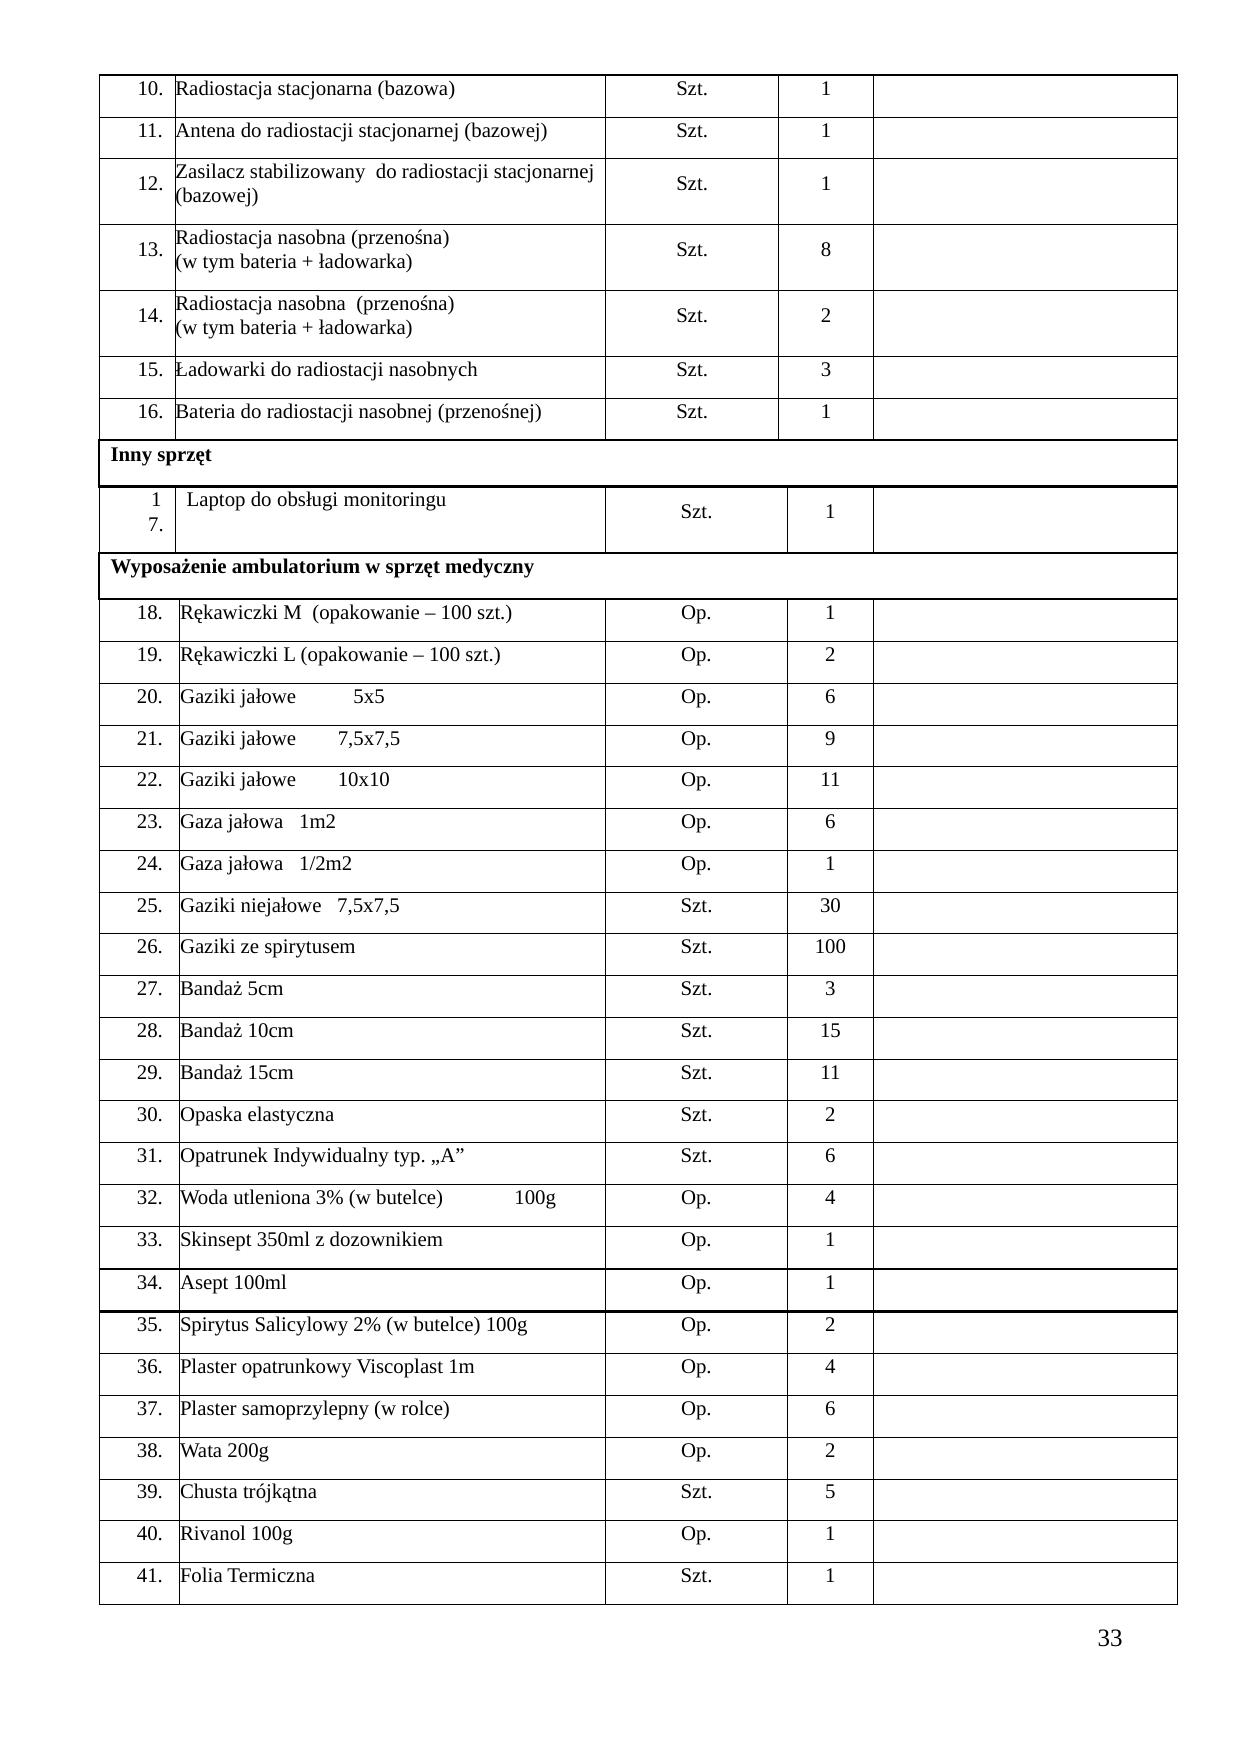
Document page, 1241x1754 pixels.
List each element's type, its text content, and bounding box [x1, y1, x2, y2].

table_cell Szt. [606, 159, 778, 224]
table_cell [874, 642, 1177, 683]
table_cell 1 [779, 159, 873, 224]
table_cell Gaziki jałowe 7,5x7,5 [180, 726, 605, 766]
table_cell 1 [788, 488, 873, 552]
table_cell 1 [788, 1521, 873, 1562]
table_cell Op. [606, 642, 787, 683]
table_cell [874, 976, 1177, 1017]
table_cell [874, 934, 1177, 975]
table_cell 30 [788, 893, 873, 933]
table_cell Chusta trójkątna [180, 1480, 605, 1520]
table_cell [874, 399, 1177, 439]
table_cell Op. [606, 600, 787, 641]
table_cell [100, 1143, 179, 1184]
table_cell [874, 1396, 1177, 1437]
table_cell [100, 767, 179, 808]
table_cell 2 [788, 642, 873, 683]
table_cell [100, 600, 179, 641]
table_cell Szt. [606, 225, 778, 290]
table_cell Rękawiczki M (opakowanie – 100 szt.) [180, 600, 605, 641]
table_cell [874, 1313, 1177, 1353]
table_cell [100, 1227, 179, 1267]
table_cell [100, 1018, 179, 1059]
table_cell 2 [788, 1438, 873, 1478]
table_cell 5 [788, 1480, 873, 1520]
table_cell Szt. [606, 893, 787, 933]
table_cell [874, 291, 1177, 356]
table_cell Gaziki niejałowe 7,5x7,5 [180, 893, 605, 933]
table_cell Bateria do radiostacji nasobnej (przenośnej) [176, 399, 605, 439]
table_cell 6 [788, 684, 873, 724]
table_cell Bandaż 5cm [180, 976, 605, 1017]
table_cell 1 [788, 1227, 873, 1267]
table_cell Gaziki jałowe 5x5 [180, 684, 605, 724]
table_cell [874, 767, 1177, 808]
table_cell Op. [606, 684, 787, 724]
table_cell Ładowarki do radiostacji nasobnych [176, 357, 605, 398]
table_cell Gaziki ze spirytusem [180, 934, 605, 975]
table_cell Szt. [606, 357, 778, 398]
table_cell Szt. [606, 76, 778, 117]
table_cell 1 [788, 851, 873, 892]
table_cell Szt. [606, 399, 778, 439]
table_cell [100, 1354, 179, 1395]
table_cell 15 [788, 1018, 873, 1059]
table_cell [100, 1313, 179, 1353]
table_cell Szt. [606, 1101, 787, 1142]
table_cell [874, 1521, 1177, 1562]
table_cell 4 [788, 1354, 873, 1395]
table_cell [874, 1480, 1177, 1520]
table_cell [874, 684, 1177, 724]
table_cell [100, 1185, 179, 1226]
table_cell Szt. [606, 1143, 787, 1184]
table_cell [874, 1270, 1177, 1310]
table_cell 1 [788, 1270, 873, 1310]
table_cell 1 [779, 76, 873, 117]
table_cell [100, 291, 175, 356]
table_cell [100, 684, 179, 724]
table_cell 2 [788, 1101, 873, 1142]
table_cell [874, 893, 1177, 933]
table_cell Antena do radiostacji stacjonarnej (bazowej) [176, 118, 605, 158]
table_cell Plaster opatrunkowy Viscoplast 1m [180, 1354, 605, 1395]
table_cell 2 [788, 1313, 873, 1353]
table_cell [100, 1396, 179, 1437]
table_cell [100, 1060, 179, 1100]
table_cell 11 [788, 1060, 873, 1100]
table_cell 8 [779, 225, 873, 290]
table_cell [874, 225, 1177, 290]
table_cell 3 [779, 357, 873, 398]
table_cell [874, 851, 1177, 892]
table_cell Zasilacz stabilizowany do radiostacji stacjonarnej (bazowej) [176, 159, 605, 224]
table_cell [100, 851, 179, 892]
table_cell Wyposażenie ambulatorium w sprzęt medyczny [100, 554, 1177, 598]
table_cell Woda utleniona 3% (w butelce) 100g [180, 1185, 605, 1226]
table_cell 1 [779, 118, 873, 158]
table_cell [874, 809, 1177, 850]
table_cell Rivanol 100g [180, 1521, 605, 1562]
table_cell [100, 76, 175, 117]
table_cell Szt. [606, 1563, 787, 1604]
table_cell [874, 1060, 1177, 1100]
table_cell Op. [606, 1227, 787, 1267]
table_cell [100, 1101, 179, 1142]
table_cell Skinsept 350ml z dozownikiem [180, 1227, 605, 1267]
table_cell [100, 225, 175, 290]
table_cell [874, 1227, 1177, 1267]
table_cell [874, 76, 1177, 117]
table_cell 6 [788, 1143, 873, 1184]
table_cell Op. [606, 1185, 787, 1226]
table_cell [874, 1354, 1177, 1395]
table_cell [100, 488, 175, 552]
table_cell Op. [606, 1354, 787, 1395]
table_cell [100, 726, 179, 766]
table_cell [100, 1521, 179, 1562]
table_cell 4 [788, 1185, 873, 1226]
table_cell Wata 200g [180, 1438, 605, 1478]
table_cell [100, 893, 179, 933]
table_cell [874, 159, 1177, 224]
table_cell Szt. [606, 291, 778, 356]
table_cell [874, 1101, 1177, 1142]
table_cell Op. [606, 1313, 787, 1353]
table_cell [874, 357, 1177, 398]
table_cell Opaska elastyczna [180, 1101, 605, 1142]
table_cell [874, 726, 1177, 766]
table_cell [100, 159, 175, 224]
table_cell [874, 600, 1177, 641]
table_cell [100, 118, 175, 158]
table_cell Op. [606, 809, 787, 850]
table_cell [874, 1018, 1177, 1059]
table_cell Rękawiczki L (opakowanie – 100 szt.) [180, 642, 605, 683]
table_cell Asept 100ml [180, 1270, 605, 1310]
table_cell [100, 1480, 179, 1520]
table_cell 11 [788, 767, 873, 808]
table_cell Opatrunek Indywidualny typ. „A” [180, 1143, 605, 1184]
table_cell [874, 1563, 1177, 1604]
table_cell Op. [606, 767, 787, 808]
table_cell 6 [788, 809, 873, 850]
table_cell Gaziki jałowe 10x10 [180, 767, 605, 808]
table_cell [874, 1438, 1177, 1478]
table_cell Szt. [606, 488, 787, 552]
table_cell Radiostacja stacjonarna (bazowa) [176, 76, 605, 117]
table_cell [874, 118, 1177, 158]
table_cell [100, 934, 179, 975]
table_cell [100, 1270, 179, 1310]
table_cell [874, 1143, 1177, 1184]
table_cell 6 [788, 1396, 873, 1437]
table_cell [100, 399, 175, 439]
table_cell [874, 488, 1177, 552]
table_cell [100, 809, 179, 850]
table_cell Op. [606, 851, 787, 892]
table_cell 9 [788, 726, 873, 766]
table_cell Folia Termiczna [180, 1563, 605, 1604]
table_cell [100, 357, 175, 398]
table_cell Gaza jałowa 1m2 [180, 809, 605, 850]
table_cell Szt. [606, 976, 787, 1017]
table_cell 1 [788, 600, 873, 641]
table_cell Szt. [606, 1018, 787, 1059]
table_cell Op. [606, 1521, 787, 1562]
table_cell Spirytus Salicylowy 2% (w butelce) 100g [180, 1313, 605, 1353]
table_cell Radiostacja nasobna (przenośna) (w tym bateria + ładowarka) [176, 291, 605, 356]
table_cell Inny sprzęt [100, 441, 1177, 485]
table_cell 1 [788, 1563, 873, 1604]
table_cell Op. [606, 1396, 787, 1437]
table_cell [100, 1438, 179, 1478]
table_cell Op. [606, 726, 787, 766]
table_cell [100, 642, 179, 683]
table_cell 100 [788, 934, 873, 975]
table_cell Op. [606, 1270, 787, 1310]
table_cell Bandaż 15cm [180, 1060, 605, 1100]
table_cell [874, 1185, 1177, 1226]
table_cell 1 [779, 399, 873, 439]
table_cell [100, 976, 179, 1017]
table_cell Szt. [606, 1480, 787, 1520]
table_cell Bandaż 10cm [180, 1018, 605, 1059]
table_cell Laptop do obsługi monitoringu [176, 488, 605, 552]
table_cell Radiostacja nasobna (przenośna) (w tym bateria + ładowarka) [176, 225, 605, 290]
table_cell Szt. [606, 118, 778, 158]
table_cell Gaza jałowa 1/2m2 [180, 851, 605, 892]
table_cell 2 [779, 291, 873, 356]
table_cell [100, 1563, 179, 1604]
table_cell Szt. [606, 1060, 787, 1100]
table_cell 3 [788, 976, 873, 1017]
table_cell Op. [606, 1438, 787, 1478]
table_cell Szt. [606, 934, 787, 975]
table_cell Plaster samoprzylepny (w rolce) [180, 1396, 605, 1437]
